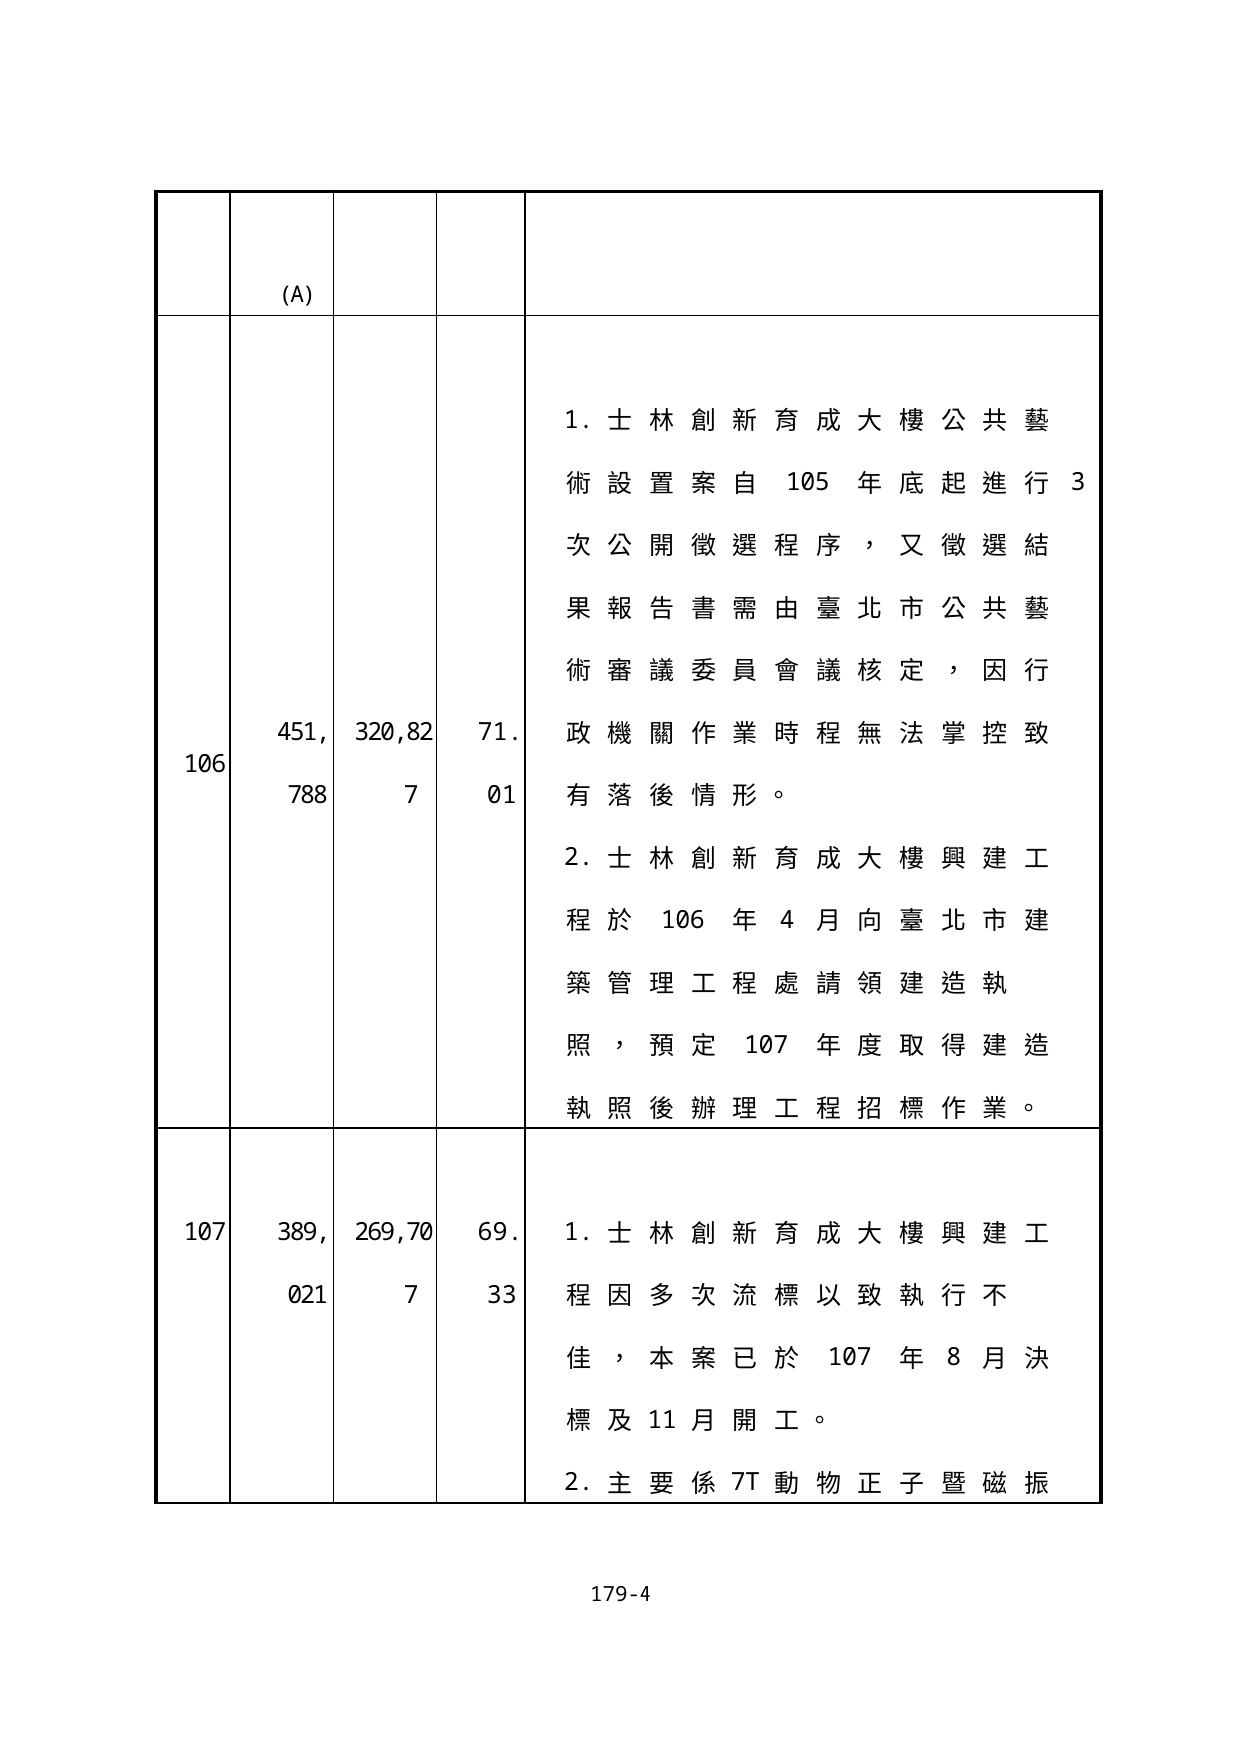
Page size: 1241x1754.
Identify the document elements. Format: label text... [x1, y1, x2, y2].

table_cell 1.士林創新育成大樓公共藝術設置案自105年底起進行3次公開徵選程序，又徵選結果報告書需由臺北市公共藝術審議委員會議核定，因行政機關作業時程無法掌控致有落後情形。 2.士林創新育成大樓興建工程於106年4月向臺北市建築管理工程處請領建造執照，預定107年度取得建造執照後辦理工程招標作業。 [526, 316, 1099, 1127]
table_header [526, 193, 1099, 314]
table_cell 71.01 [437, 316, 524, 1127]
table_header [334, 193, 436, 314]
table_header [437, 193, 524, 314]
table_cell 107 [158, 1129, 229, 1502]
table_cell 1.士林創新育成大樓興建工程因多次流標以致執行不佳，本案已於107年8月決標及11月開工。 2.主要係7T動物正子暨磁振 [526, 1129, 1099, 1502]
table_header [158, 193, 229, 314]
table_cell 106 [158, 316, 229, 1127]
table_cell 320,827 [334, 316, 436, 1127]
table_cell 389,021 [231, 1129, 333, 1502]
table_cell 69.33 [437, 1129, 524, 1502]
table_cell 269,707 [334, 1129, 436, 1502]
table_cell 451,788 [231, 316, 333, 1127]
table_header (A) [231, 193, 333, 314]
